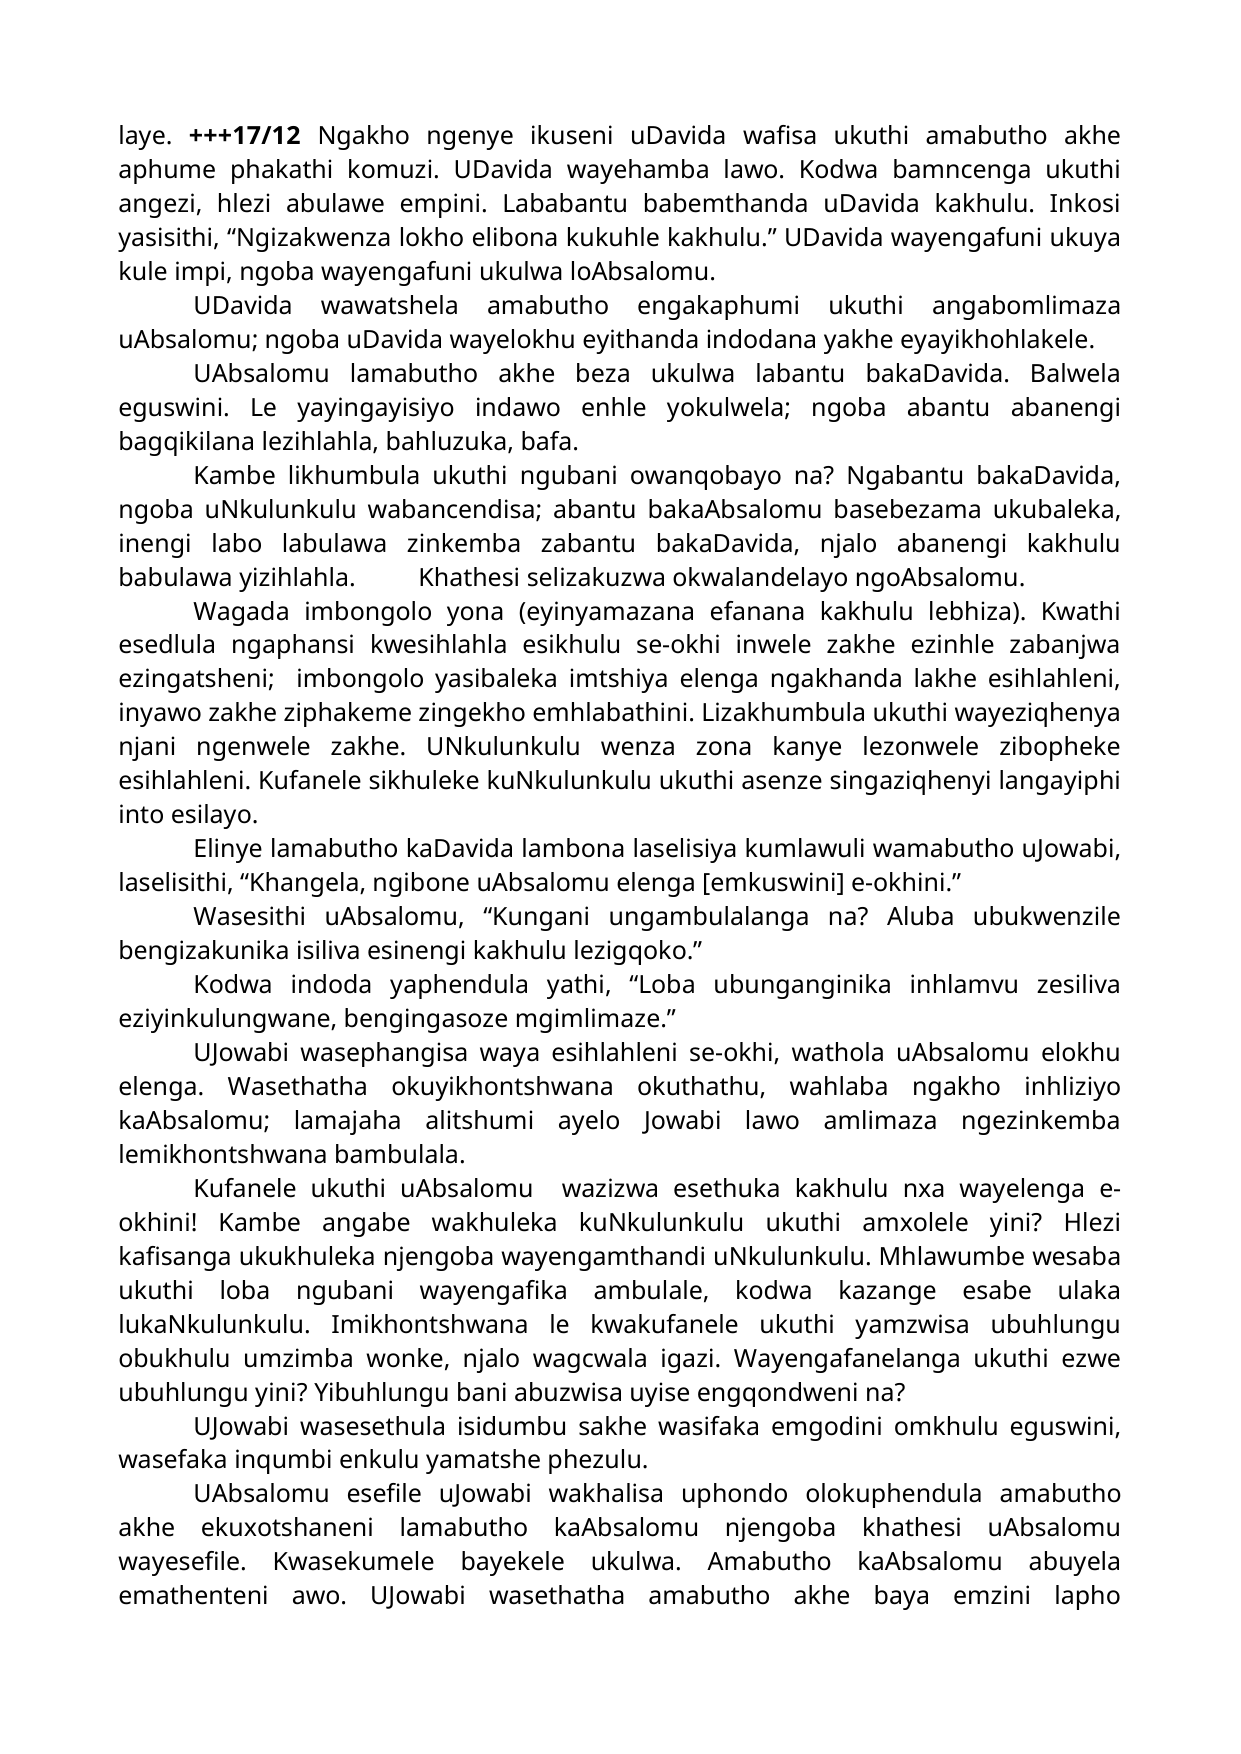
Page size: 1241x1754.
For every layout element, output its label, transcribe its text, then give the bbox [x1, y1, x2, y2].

text laye. +++17/12 Ngakho ngenye ikuseni uDavida wafisa ukuthi amabutho akhe aphume phakathi komuzi. UDavida wayehamba lawo. Kodwa bamncenga ukuthi angezi, hlezi abulawe empini. Lababantu babemthanda uDavida kakhulu. Inkosi yasisithi, “Ngizakwenza lokho elibona kukuhle kakhulu.” UDavida wayengafuni ukuya kule impi, ngoba wayengafuni ukulwa loAbsalomu. [118, 118, 1122, 288]
text UAbsalomu lamabutho akhe beza ukulwa labantu bakaDavida. Balwela eguswini. Le yayingayisiyo indawo enhle yokulwela; ngoba abantu abanengi bagqikilana lezihlahla, bahluzuka, bafa. [118, 356, 1122, 458]
text UAbsalomu esefile uJowabi wakhalisa uphondo olokuphendula amabutho akhe ekuxotshaneni lamabutho kaAbsalomu njengoba khathesi uAbsalomu wayesefile. Kwasekumele bayekele ukulwa. Amabutho kaAbsalomu abuyela emathenteni awo. UJowabi wasethatha amabutho akhe baya emzini lapho [118, 1476, 1122, 1612]
text UJowabi wasesethula isidumbu sakhe wasifaka emgodini omkhulu eguswini, wasefaka inqumbi enkulu yamatshe phezulu. [118, 1408, 1122, 1476]
text Wagada imbongolo yona (eyinyamazana efanana kakhulu lebhiza). Kwathi esedlula ngaphansi kwesihlahla esikhulu se-okhi inwele zakhe ezinhle zabanjwa ezingatsheni; imbongolo yasibaleka imtshiya elenga ngakhanda lakhe esihlahleni, inyawo zakhe ziphakeme zingekho emhlabathini. Lizakhumbula ukuthi wayeziqhenya njani ngenwele zakhe. UNkulunkulu wenza zona kanye lezonwele zibopheke esihlahleni. Kufanele sikhuleke kuNkulunkulu ukuthi asenze singaziqhenyi langayiphi into esilayo. [118, 593, 1122, 831]
text Kodwa indoda yaphendula yathi, “Loba ubunganginika inhlamvu zesiliva eziyinkulungwane, bengingasoze mgimlimaze.” [118, 967, 1122, 1035]
text UDavida wawatshela amabutho engakaphumi ukuthi angabomlimaza uAbsalomu; ngoba uDavida wayelokhu eyithanda indodana yakhe eyayikhohlakele. [118, 288, 1122, 356]
text Kufanele ukuthi uAbsalomu wazizwa esethuka kakhulu nxa wayelenga e-okhini! Kambe angabe wakhuleka kuNkulunkulu ukuthi amxolele yini? Hlezi kafisanga ukukhuleka njengoba wayengamthandi uNkulunkulu. Mhlawumbe wesaba ukuthi loba ngubani wayengafika ambulale, kodwa kazange esabe ulaka lukaNkulunkulu. Imikhontshwana le kwakufanele ukuthi yamzwisa ubuhlungu obukhulu umzimba wonke, njalo wagcwala igazi. Wayengafanelanga ukuthi ezwe ubuhlungu yini? Yibuhlungu bani abuzwisa uyise engqondweni na? [118, 1171, 1122, 1408]
text Wasesithi uAbsalomu, “Kungani ungambulalanga na? Aluba ubukwenzile bengizakunika isiliva esinengi kakhulu lezigqoko.” [118, 899, 1122, 967]
text Elinye lamabutho kaDavida lambona laselisiya kumlawuli wamabutho uJowabi, laselisithi, “Khangela, ngibone uAbsalomu elenga [emkuswini] e-okhini.” [118, 831, 1122, 899]
text UJowabi wasephangisa waya esihlahleni se-okhi, wathola uAbsalomu elokhu elenga. Wasethatha okuyikhontshwana okuthathu, wahlaba ngakho inhliziyo kaAbsalomu; lamajaha alitshumi ayelo Jowabi lawo amlimaza ngezinkemba lemikhontshwana bambulala. [118, 1035, 1122, 1171]
text Kambe likhumbula ukuthi ngubani owanqobayo na? Ngabantu bakaDavida, ngoba uNkulunkulu wabancendisa; abantu bakaAbsalomu basebezama ukubaleka, inengi labo labulawa zinkemba zabantu bakaDavida, njalo abanengi kakhulu babulawa yizihlahla. Khathesi selizakuzwa okwalandelayo ngoAbsalomu. [118, 458, 1122, 593]
